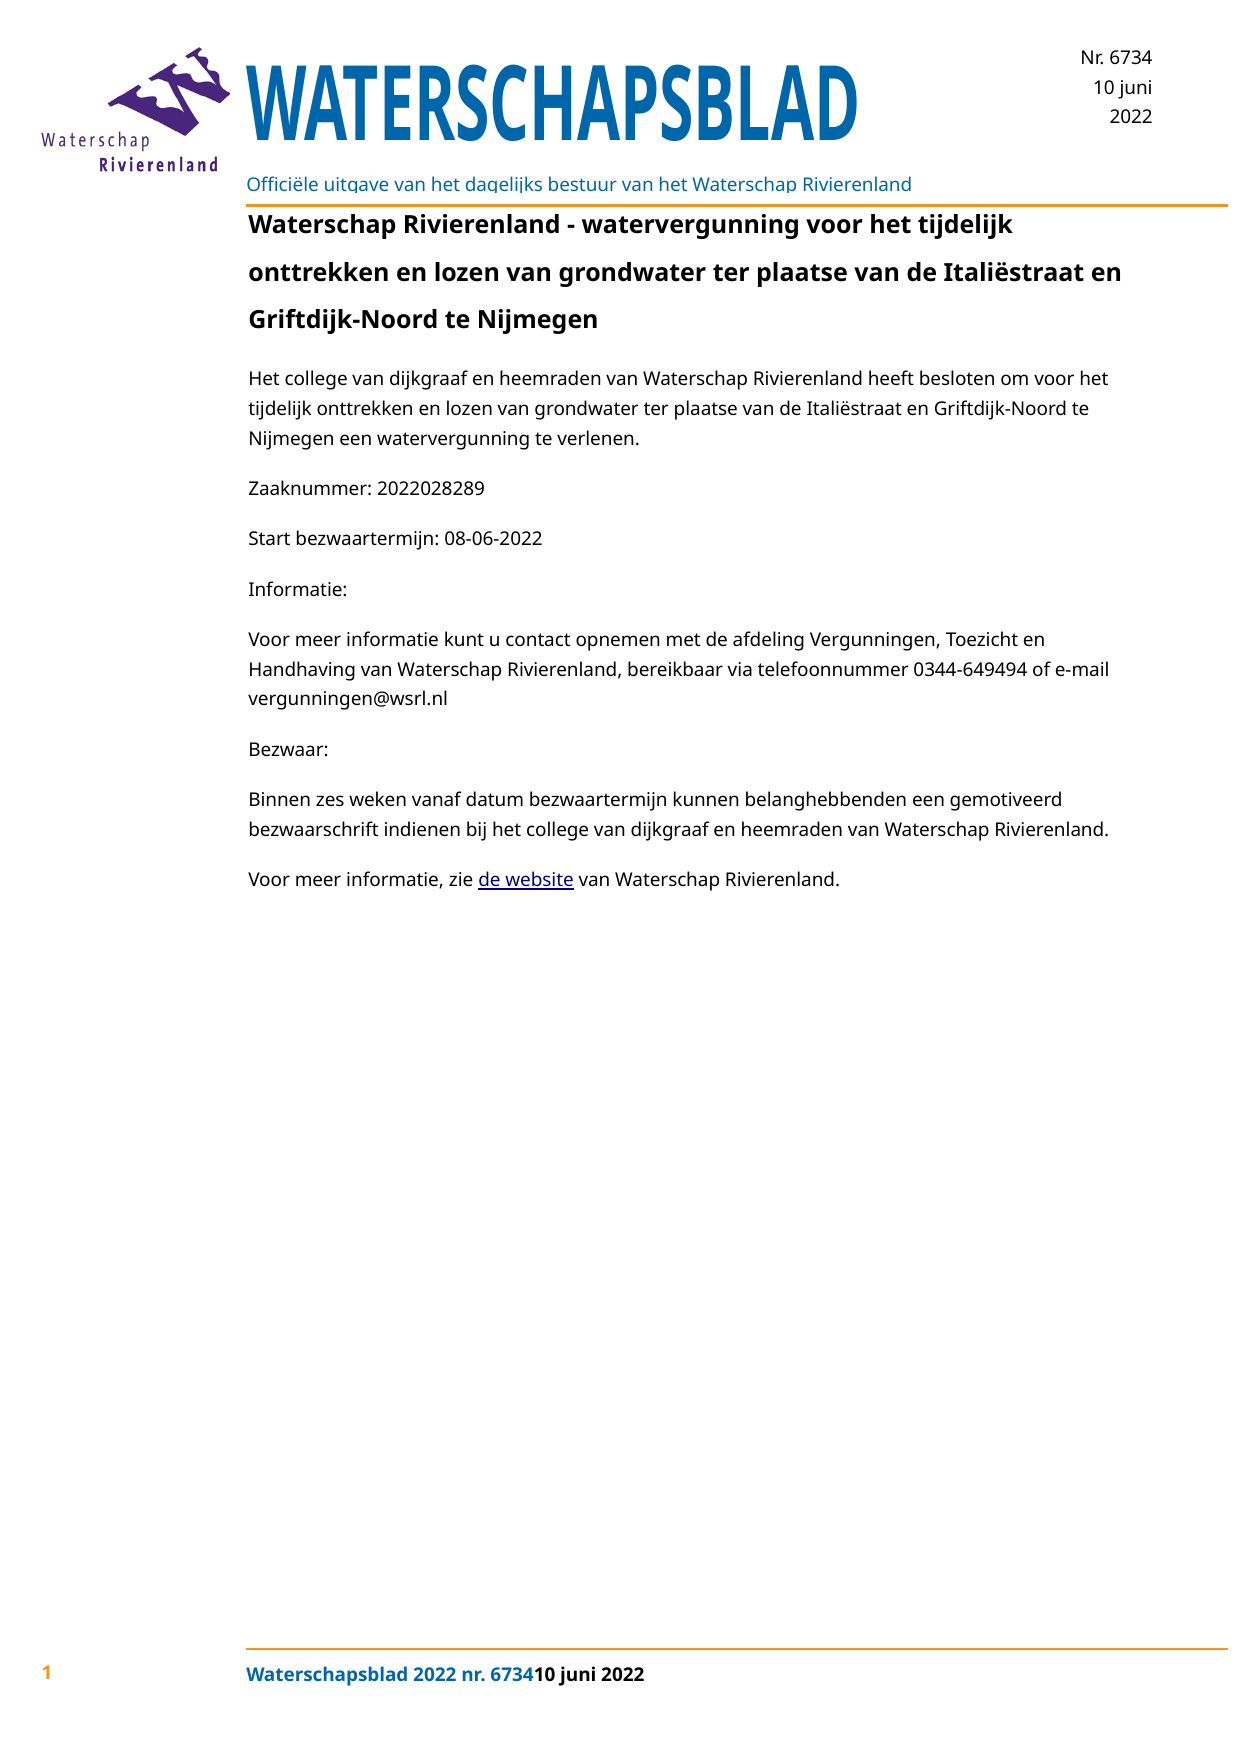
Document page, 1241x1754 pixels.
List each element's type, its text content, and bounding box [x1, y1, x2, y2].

picture [41, 47, 231, 172]
text Waterschap Rivierenland - watervergunning voor het tijdelijk onttrekken en lozen van grondwater ter plaatse van de Italiëstraat en Griftdijk-Noord te Nijmegen [248, 207, 1152, 336]
text Binnen zes weken vanaf datum bezwaartermijn kunnen belanghebbenden een gemotiveerd bezwaarschrift indienen bij het college van dijkgraaf en heemraden van Waterschap Rivierenland. [248, 786, 1152, 842]
text Zaaknummer: 2022028289 [248, 475, 1152, 501]
text Het college van dijkgraaf en heemraden van Waterschap Rivierenland heeft besloten om voor het tijdelijk onttrekken en lozen van grondwater ter plaatse van de Italiëstraat en Griftdijk-Noord te Nijmegen een watervergunning te verlenen. [248, 366, 1152, 450]
text Informatie: [248, 576, 1152, 602]
text Bezwaar: [248, 736, 1152, 762]
text Voor meer informatie, zie de website van Waterschap Rivierenland. [248, 866, 1152, 892]
text Start bezwaartermijn: 08-06-2022 [248, 526, 1152, 551]
text Voor meer informatie kunt u contact opnemen met de afdeling Vergunningen, Toezicht en Handhaving van Waterschap Rivierenland, bereikbaar via telefoonnummer 0344-649494 of e-mail vergunningen@wsrl.nl [248, 626, 1152, 711]
